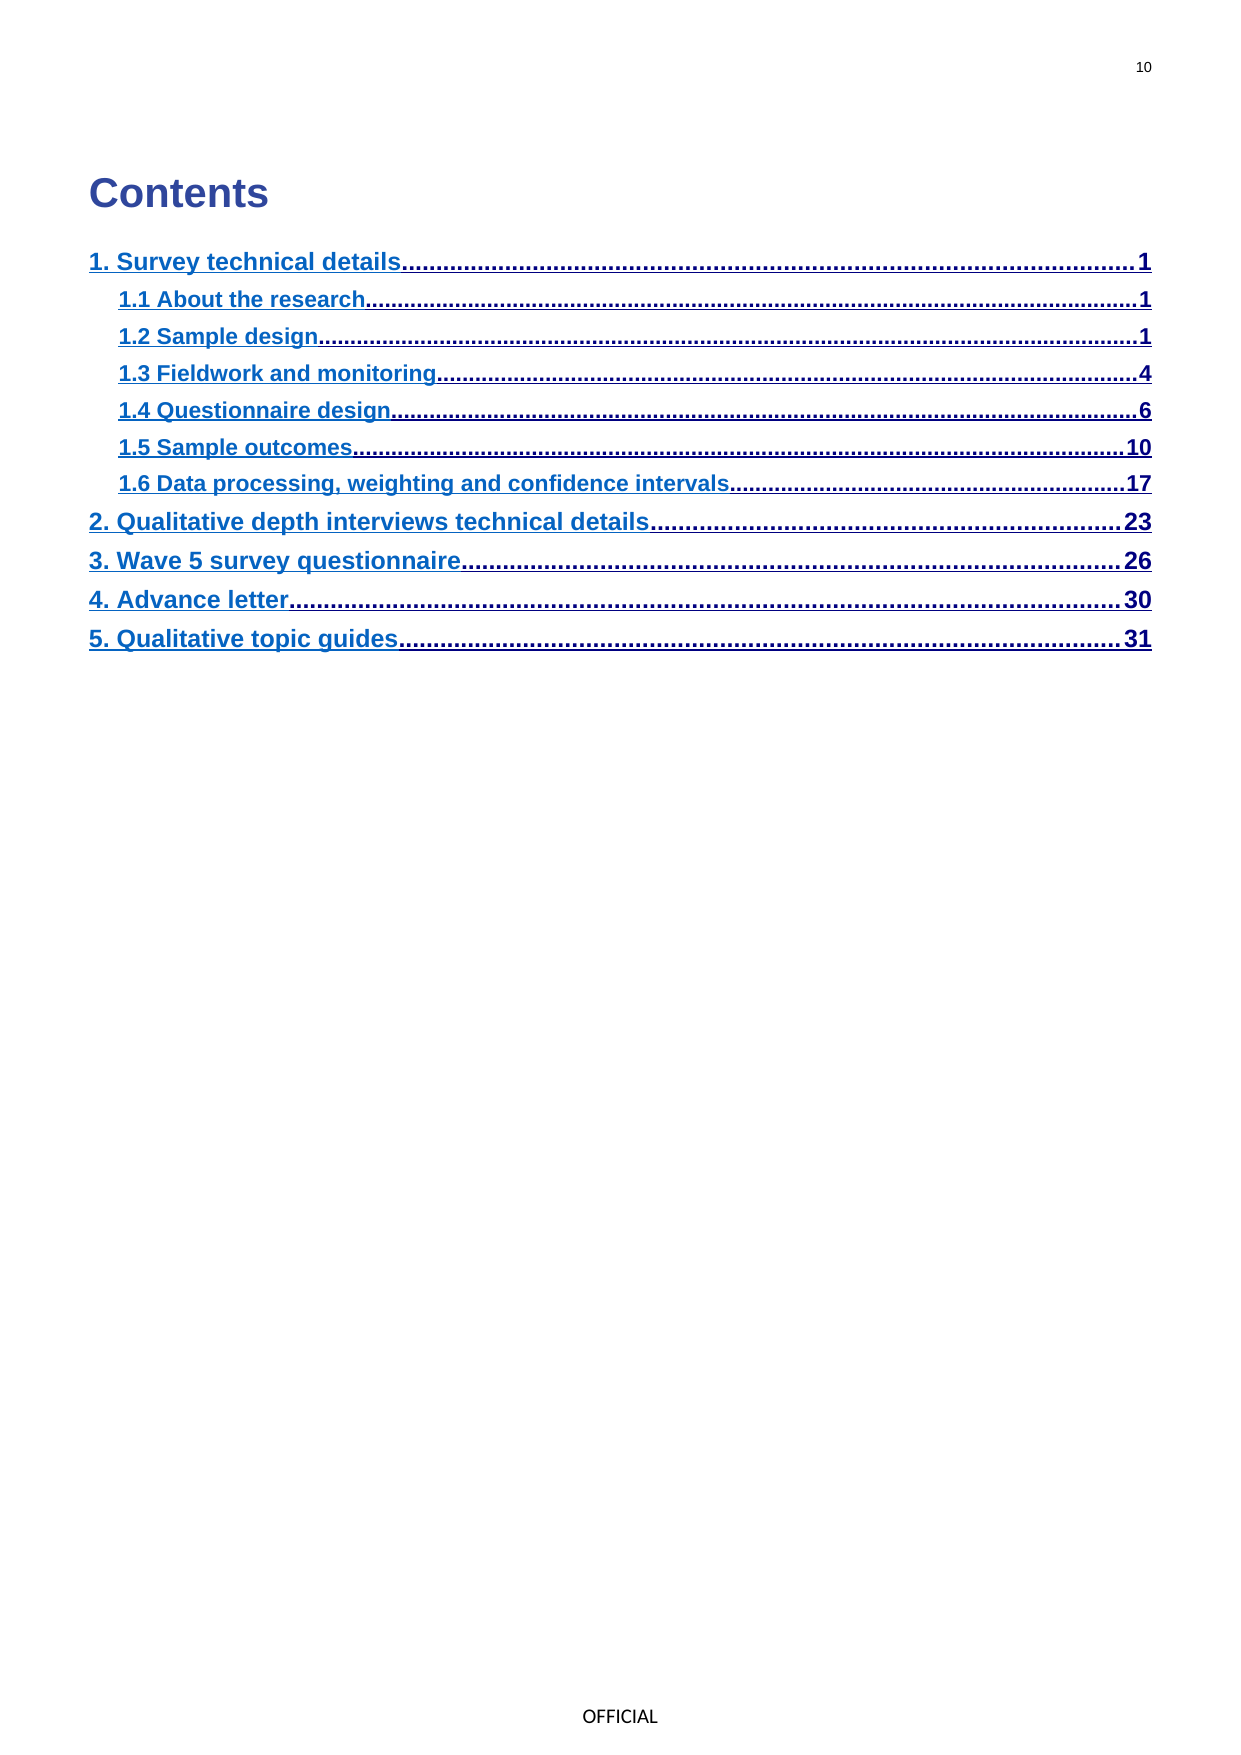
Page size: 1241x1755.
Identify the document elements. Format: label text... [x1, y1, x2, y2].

text 5. Qualitative topic guides 31 [89, 624, 1152, 649]
subtitle Contents [89, 168, 1152, 216]
text 1.5 Sample outcomes 10 [118, 433, 1152, 456]
text 1.3 Fieldwork and monitoring 4 [118, 360, 1152, 383]
text 1.6 Data processing, weighting and confidence intervals 17 [118, 470, 1152, 493]
text 1.2 Sample design 1 [118, 323, 1152, 346]
text 1. Survey technical details 1 [89, 247, 1152, 272]
text 3. Wave 5 survey questionnaire 26 [89, 546, 1152, 571]
text 4. Advance letter 30 [89, 585, 1152, 610]
text 1.4 Questionnaire design 6 [118, 397, 1152, 419]
text 2. Qualitative depth interviews technical details 23 [89, 507, 1152, 532]
text 1.1 About the research 1 [118, 286, 1152, 309]
